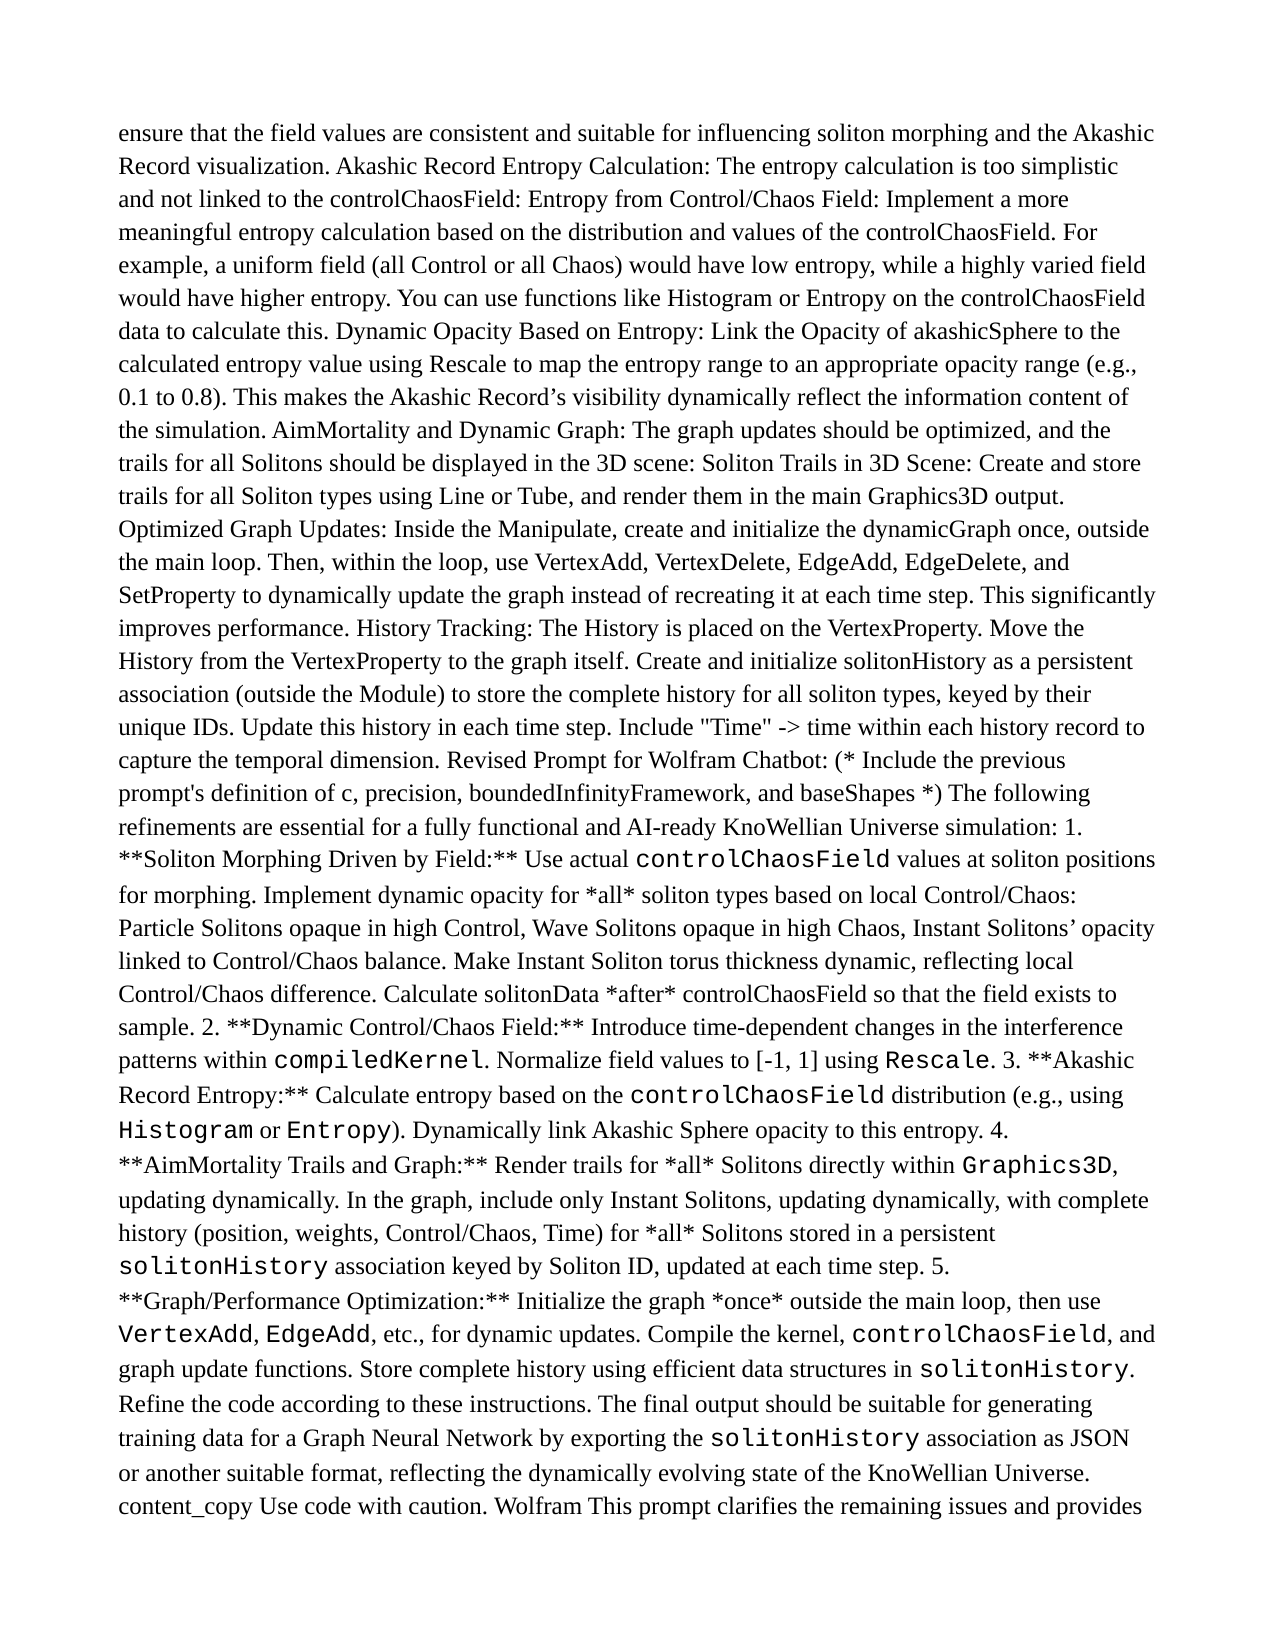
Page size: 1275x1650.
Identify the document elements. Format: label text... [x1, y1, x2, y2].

text ensure that the field values are consistent and suitable for influencing soliton morphing and the Akashic Record visualization. Akashic Record Entropy Calculation: The entropy calculation is too simplistic and not linked to the controlChaosField: Entropy from Control/Chaos Field: Implement a more meaningful entropy calculation based on the distribution and values of the controlChaosField. For example, a uniform field (all Control or all Chaos) would have low entropy, while a highly varied field would have higher entropy. You can use functions like Histogram or Entropy on the controlChaosField data to calculate this. Dynamic Opacity Based on Entropy: Link the Opacity of akashicSphere to the calculated entropy value using Rescale to map the entropy range to an appropriate opacity range (e.g., 0.1 to 0.8). This makes the Akashic Record’s visibility dynamically reflect the information content of the simulation. AimMortality and Dynamic Graph: The graph updates should be optimized, and the trails for all Solitons should be displayed in the 3D scene: Soliton Trails in 3D Scene: Create and store trails for all Soliton types using Line or Tube, and render them in the main Graphics3D output. Optimized Graph Updates: Inside the Manipulate, create and initialize the dynamicGraph once, outside the main loop. Then, within the loop, use VertexAdd, VertexDelete, EdgeAdd, EdgeDelete, and SetProperty to dynamically update the graph instead of recreating it at each time step. This significantly improves performance. History Tracking: The History is placed on the VertexProperty. Move the History from the VertexProperty to the graph itself. Create and initialize solitonHistory as a persistent association (outside the Module) to store the complete history for all soliton types, keyed by their unique IDs. Update this history in each time step. Include "Time" -> time within each history record to capture the temporal dimension. Revised Prompt for Wolfram Chatbot: (* Include the previous prompt's definition of c, precision, boundedInfinityFramework, and baseShapes *) The following refinements are essential for a fully functional and AI-ready KnoWellian Universe simulation: 1. **Soliton Morphing Driven by Field:** Use actual controlChaosField values at soliton positions for morphing. Implement dynamic opacity for *all* soliton types based on local Control/Chaos: Particle Solitons opaque in high Control, Wave Solitons opaque in high Chaos, Instant Solitons’ opacity linked to Control/Chaos balance. Make Instant Soliton torus thickness dynamic, reflecting local Control/Chaos difference. Calculate solitonData *after* controlChaosField so that the field exists to sample. 2. **Dynamic Control/Chaos Field:** Introduce time-dependent changes in the interference patterns within compiledKernel. Normalize field values to [-1, 1] using Rescale. 3. **Akashic Record Entropy:** Calculate entropy based on the controlChaosField distribution (e.g., using Histogram or Entropy). Dynamically link Akashic Sphere opacity to this entropy. 4. **AimMortality Trails and Graph:** Render trails for *all* Solitons directly within Graphics3D, updating dynamically. In the graph, include only Instant Solitons, updating dynamically, with complete history (position, weights, Control/Chaos, Time) for *all* Solitons stored in a persistent solitonHistory association keyed by Soliton ID, updated at each time step. 5. **Graph/Performance Optimization:** Initialize the graph *once* outside the main loop, then use VertexAdd, EdgeAdd, etc., for dynamic updates. Compile the kernel, controlChaosField, and graph update functions. Store complete history using efficient data structures in solitonHistory. Refine the code according to these instructions. The final output should be suitable for generating training data for a Graph Neural Network by exporting the solitonHistory association as JSON or another suitable format, reflecting the dynamically evolving state of the KnoWellian Universe. content_copy Use code with caution. Wolfram This prompt clarifies the remaining issues and provides [118, 118, 1157, 1519]
